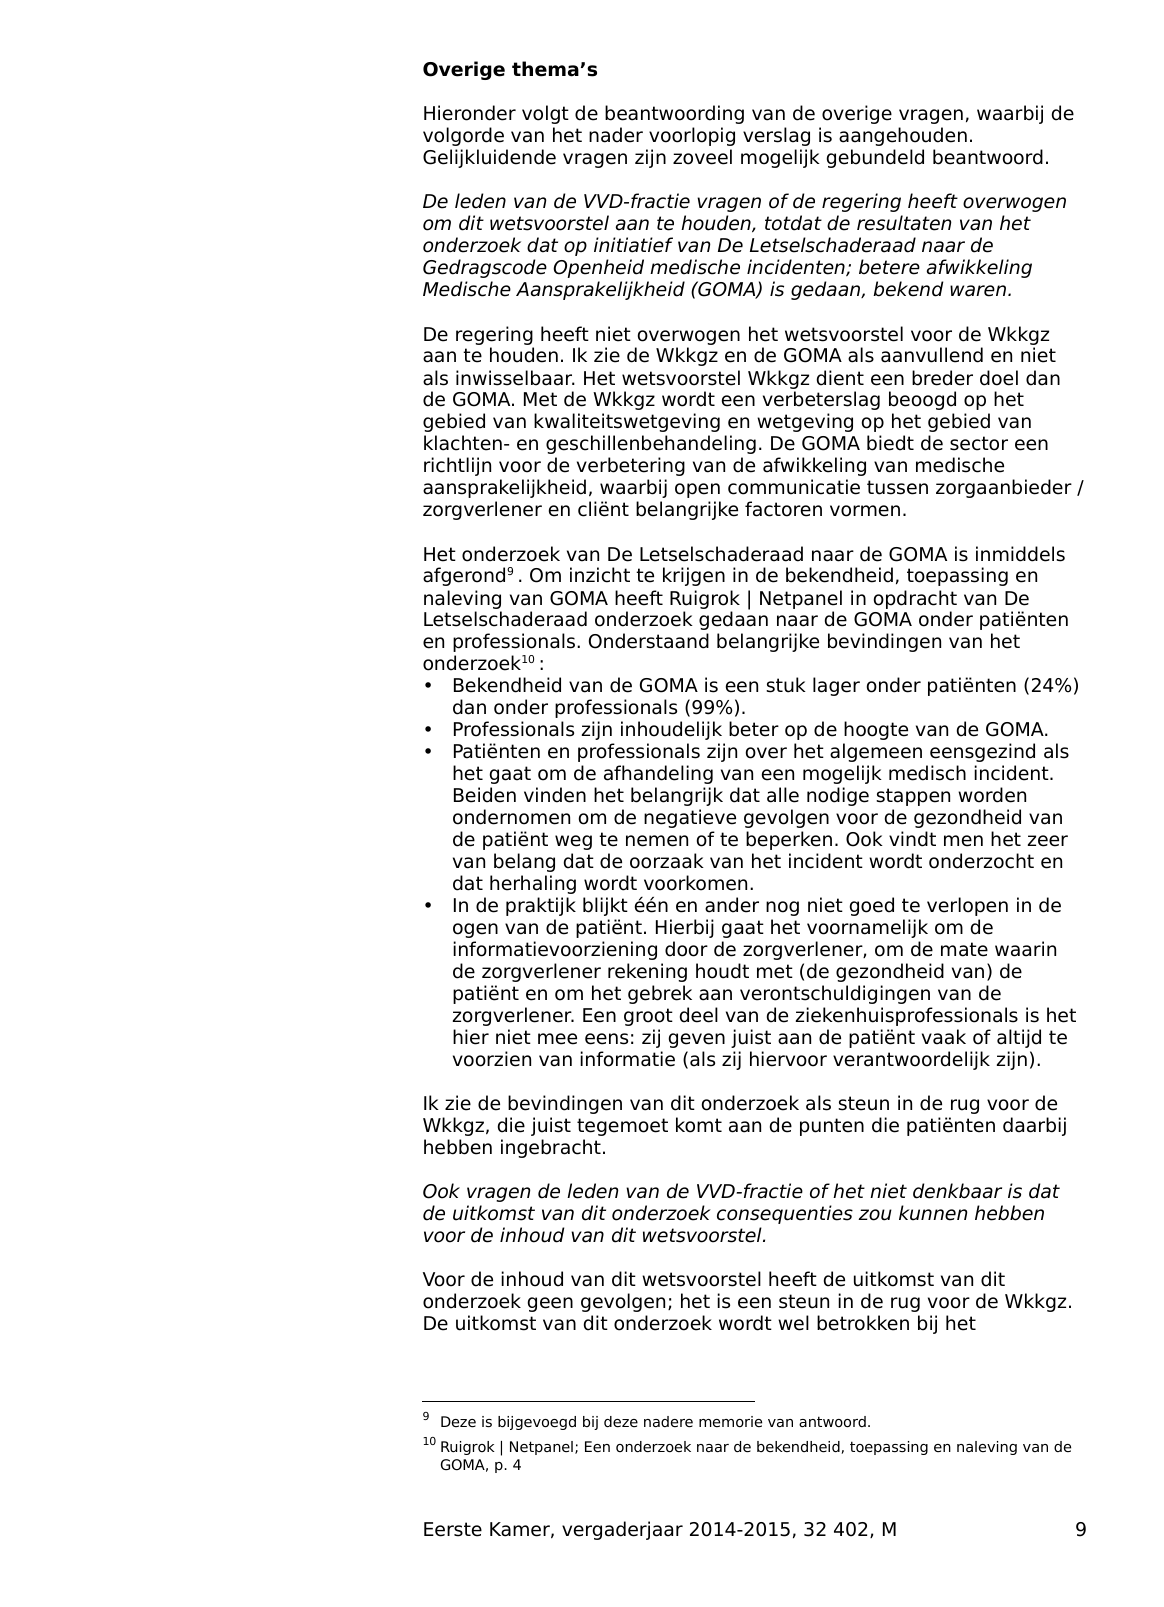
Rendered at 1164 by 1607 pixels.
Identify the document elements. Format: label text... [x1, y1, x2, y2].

text Hieronder volgt de beantwoording van de overige vragen, waarbij de volgorde van het nader voorlopig verslag is aangehouden. Gelijkluidende vragen zijn zoveel mogelijk gebundeld beantwoord. [422, 103, 1087, 169]
text Het onderzoek van De Letselschaderaad naar de GOMA is inmiddels afgerond. Om inzicht te krijgen in de bekendheid, toepassing en naleving van GOMA heeft Ruigrok | Netpanel in opdracht van De Letselschaderaad onderzoek gedaan naar de GOMA onder patiënten en professionals. Onderstaand belangrijke bevindingen van het onderzoek: [422, 543, 1087, 675]
text Ruigrok | Netpanel; Een onderzoek naar de bekendheid, toepassing en naleving van de GOMA, p. 4 [422, 1435, 1087, 1474]
text • Patiënten en professionals zijn over het algemeen eensgezind als het gaat om de afhandeling van een mogelijk medisch incident. Beiden vinden het belangrijk dat alle nodige stappen worden ondernomen om de negatieve gevolgen voor de gezondheid van de patiënt weg te nemen of te beperken. Ook vindt men het zeer van belang dat de oorzaak van het incident wordt onderzocht en dat herhaling wordt voorkomen. [422, 741, 1087, 895]
text • Bekendheid van de GOMA is een stuk lager onder patiënten (24%) dan onder professionals (99%). [422, 675, 1087, 719]
text • Professionals zijn inhoudelijk beter op de hoogte van de GOMA. [422, 719, 1087, 741]
text Ook vragen de leden van de VVD-fractie of het niet denkbaar is dat de uitkomst van dit onderzoek consequenties zou kunnen hebben voor de inhoud van dit wetsvoorstel. [422, 1181, 1087, 1247]
text De leden van de VVD-fractie vragen of de regering heeft overwogen om dit wetsvoorstel aan te houden, totdat de resultaten van het onderzoek dat op initiatief van De Letselschaderaad naar de Gedragscode Openheid medische incidenten; betere afwikkeling Medische Aansprakelijkheid (GOMA) is gedaan, bekend waren. [422, 191, 1087, 301]
text Voor de inhoud van dit wetsvoorstel heeft de uitkomst van dit onderzoek geen gevolgen; het is een steun in de rug voor de Wkkgz. De uitkomst van dit onderzoek wordt wel betrokken bij het [422, 1269, 1087, 1335]
text De regering heeft niet overwogen het wetsvoorstel voor de Wkkgz aan te houden. Ik zie de Wkkgz en de GOMA als aanvullend en niet als inwisselbaar. Het wetsvoorstel Wkkgz dient een breder doel dan de GOMA. Met de Wkkgz wordt een verbeterslag beoogd op het gebied van kwaliteitswetgeving en wetgeving op het gebied van klachten- en geschillenbehandeling. De GOMA biedt de sector een richtlijn voor de verbetering van de afwikkeling van medische aansprakelijkheid, waarbij open communicatie tussen zorgaanbieder / zorgverlener en cliënt belangrijke factoren vormen. [422, 323, 1087, 521]
text • In de praktijk blijkt één en ander nog niet goed te verlopen in de ogen van de patiënt. Hierbij gaat het voornamelijk om de informatievoorziening door de zorgverlener, om de mate waarin de zorgverlener rekening houdt met (de gezondheid van) de patiënt en om het gebrek aan verontschuldigingen van de zorgverlener. Een groot deel van de ziekenhuisprofessionals is het hier niet mee eens: zij geven juist aan de patiënt vaak of altijd te voorzien van informatie (als zij hiervoor verantwoordelijk zijn). [422, 895, 1087, 1071]
subtitle Overige thema’s [422, 59, 1087, 81]
text Ik zie de bevindingen van dit onderzoek als steun in de rug voor de Wkkgz, die juist tegemoet komt aan de punten die patiënten daarbij hebben ingebracht. [422, 1093, 1087, 1159]
text Deze is bijgevoegd bij deze nadere memorie van antwoord. [422, 1410, 1087, 1432]
